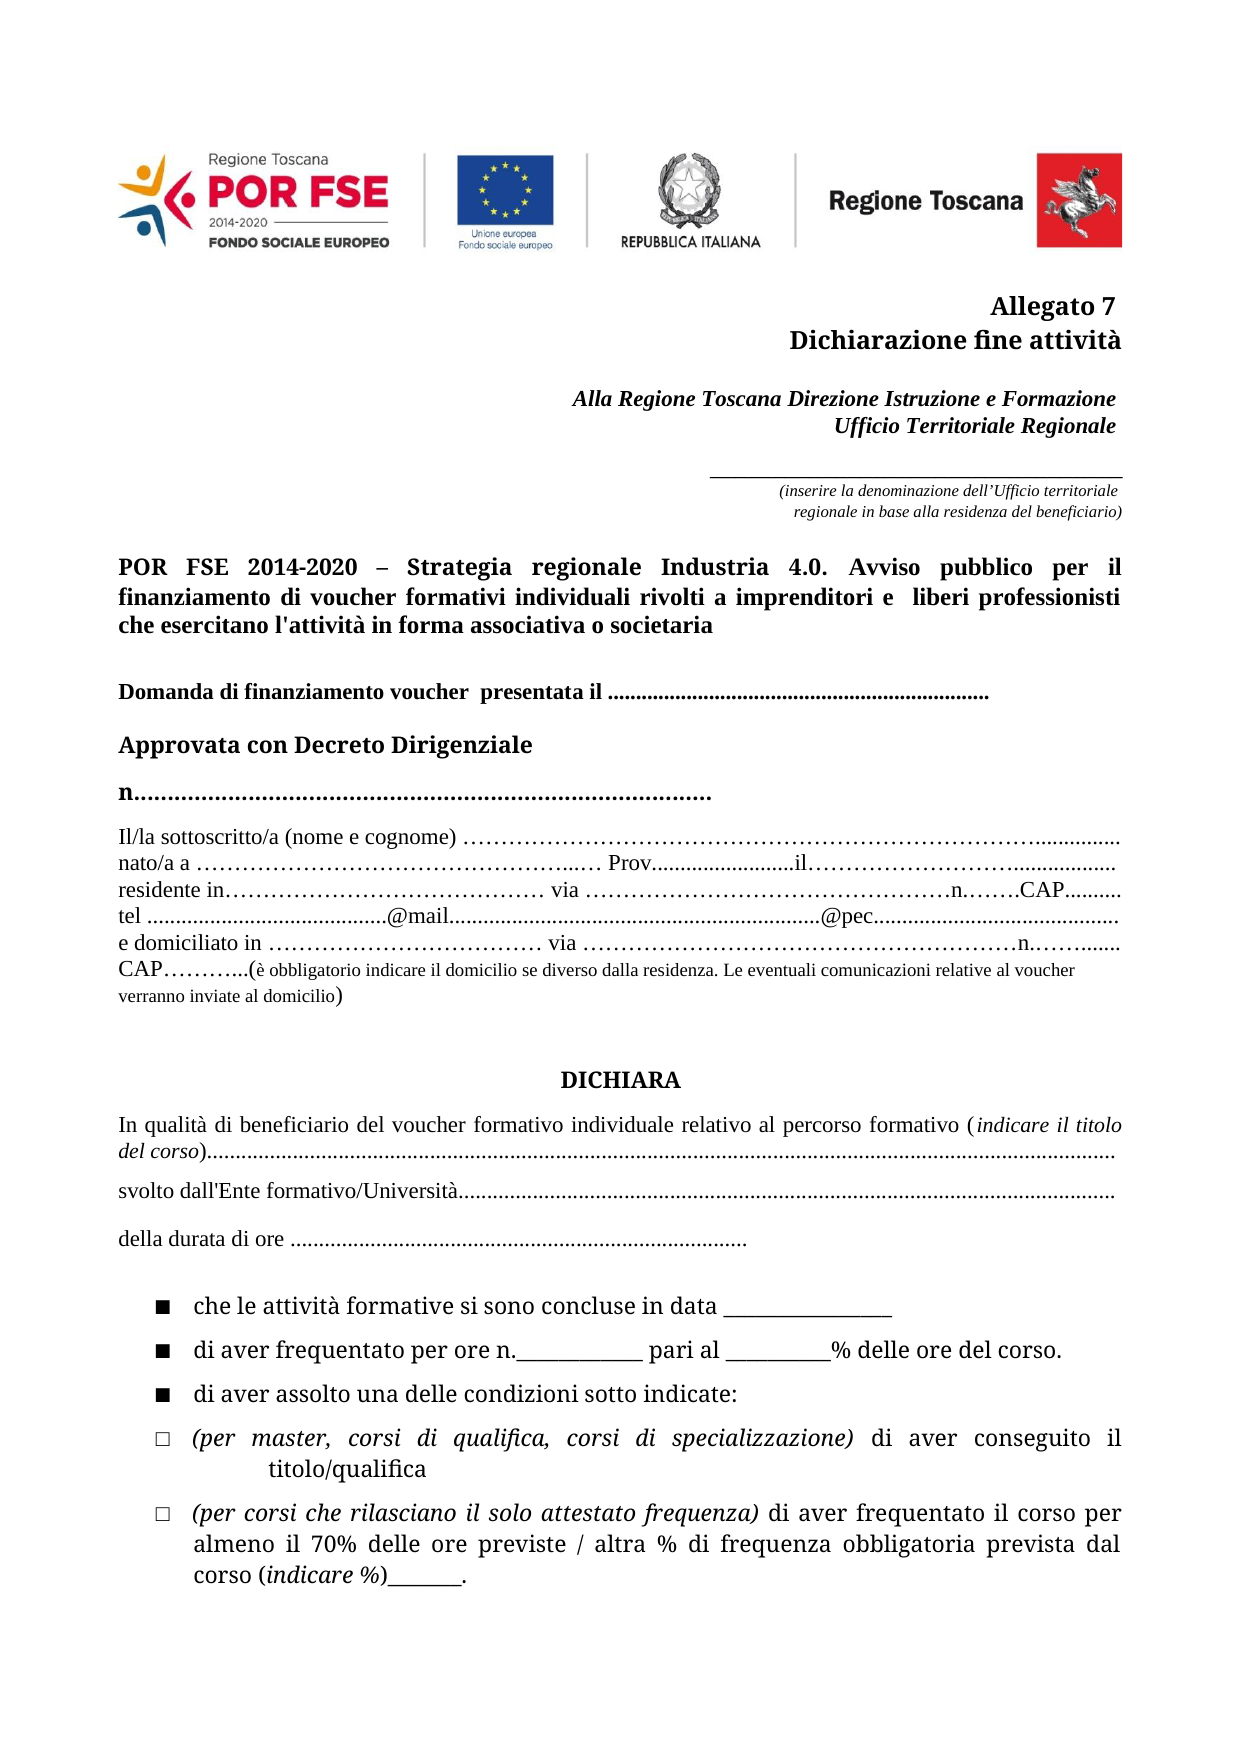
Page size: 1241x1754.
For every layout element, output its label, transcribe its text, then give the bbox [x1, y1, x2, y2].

picture [118, 145, 1123, 255]
list di aver assolto una delle condizioni sotto indicate: [156, 1378, 1122, 1409]
text residente in…………………………………… via …………………………………………n.…….CAP.......... [118, 876, 1122, 902]
list svolto dall'Ente formativo/Università................................................................................................................... [118, 1177, 1122, 1203]
text regionale in base alla residenza del beneficiario) [284, 501, 1122, 522]
text Il/la sottoscritto/a (nome e cognome) …………………………………………………………………............... [118, 823, 1122, 849]
subtitle Approvata con Decreto Dirigenziale n...................................................................................... [118, 729, 1122, 807]
list (per master, corsi di qualifica, corsi di specializzazione) di aver conseguito il titolo/qualifica [156, 1421, 1122, 1484]
text e domiciliato in ……………………………… via …………………………………………………n.……....... [118, 928, 1122, 955]
subtitle CAP………...(è obbligatorio indicare il domicilio se diverso dalla residenza. Le eventuali comunicazioni relative al voucher verranno inviate al domicilio) [118, 955, 1122, 1008]
text nato/a a …………………………………………...… Prov.........................il……………………….................. [118, 849, 1122, 876]
text Ufficio Territoriale Regionale [118, 412, 1122, 438]
text DICHIARA [503, 1064, 738, 1095]
text tel ..........................................@mail.................................................................@pec........................................... [118, 902, 1122, 928]
text (inserire la denominazione dell’Ufficio territoriale [284, 480, 1122, 501]
text In qualità di beneficiario del voucher formativo individuale relativo al percorso formativo (indicare il titolo del corso)............................................................................................................................................................... [118, 1111, 1122, 1164]
subtitle POR FSE 2014-2020 – Strategia regionale Industria 4.0. Avviso pubblico per il finanziamento di voucher formativi individuali rivolti a imprenditori e liberi professionisti che esercitano l'attività in forma associativa o societaria [118, 551, 1122, 639]
subtitle della durata di ore ................................................................................ [118, 1225, 1122, 1251]
subtitle Domanda di finanziamento voucher presentata il .................................................................... [118, 678, 1122, 704]
text Alla Regione Toscana Direzione Istruzione e Formazione [118, 385, 1122, 412]
list che le attività formative si sono concluse in data ________________ [156, 1290, 1122, 1321]
list (per corsi che rilasciano il solo attestato frequenza) di aver frequentato il corso per almeno il 70% delle ore previste / altra % di frequenza obbligatoria prevista dal corso (indicare %)_______. [156, 1497, 1122, 1590]
text _________________________________ [284, 459, 1122, 480]
list di aver frequentato per ore n.____________ pari al __________% delle ore del corso. [156, 1334, 1122, 1365]
text Allegato 7 [118, 289, 1122, 323]
text Dichiarazione fine attività [118, 323, 1122, 357]
